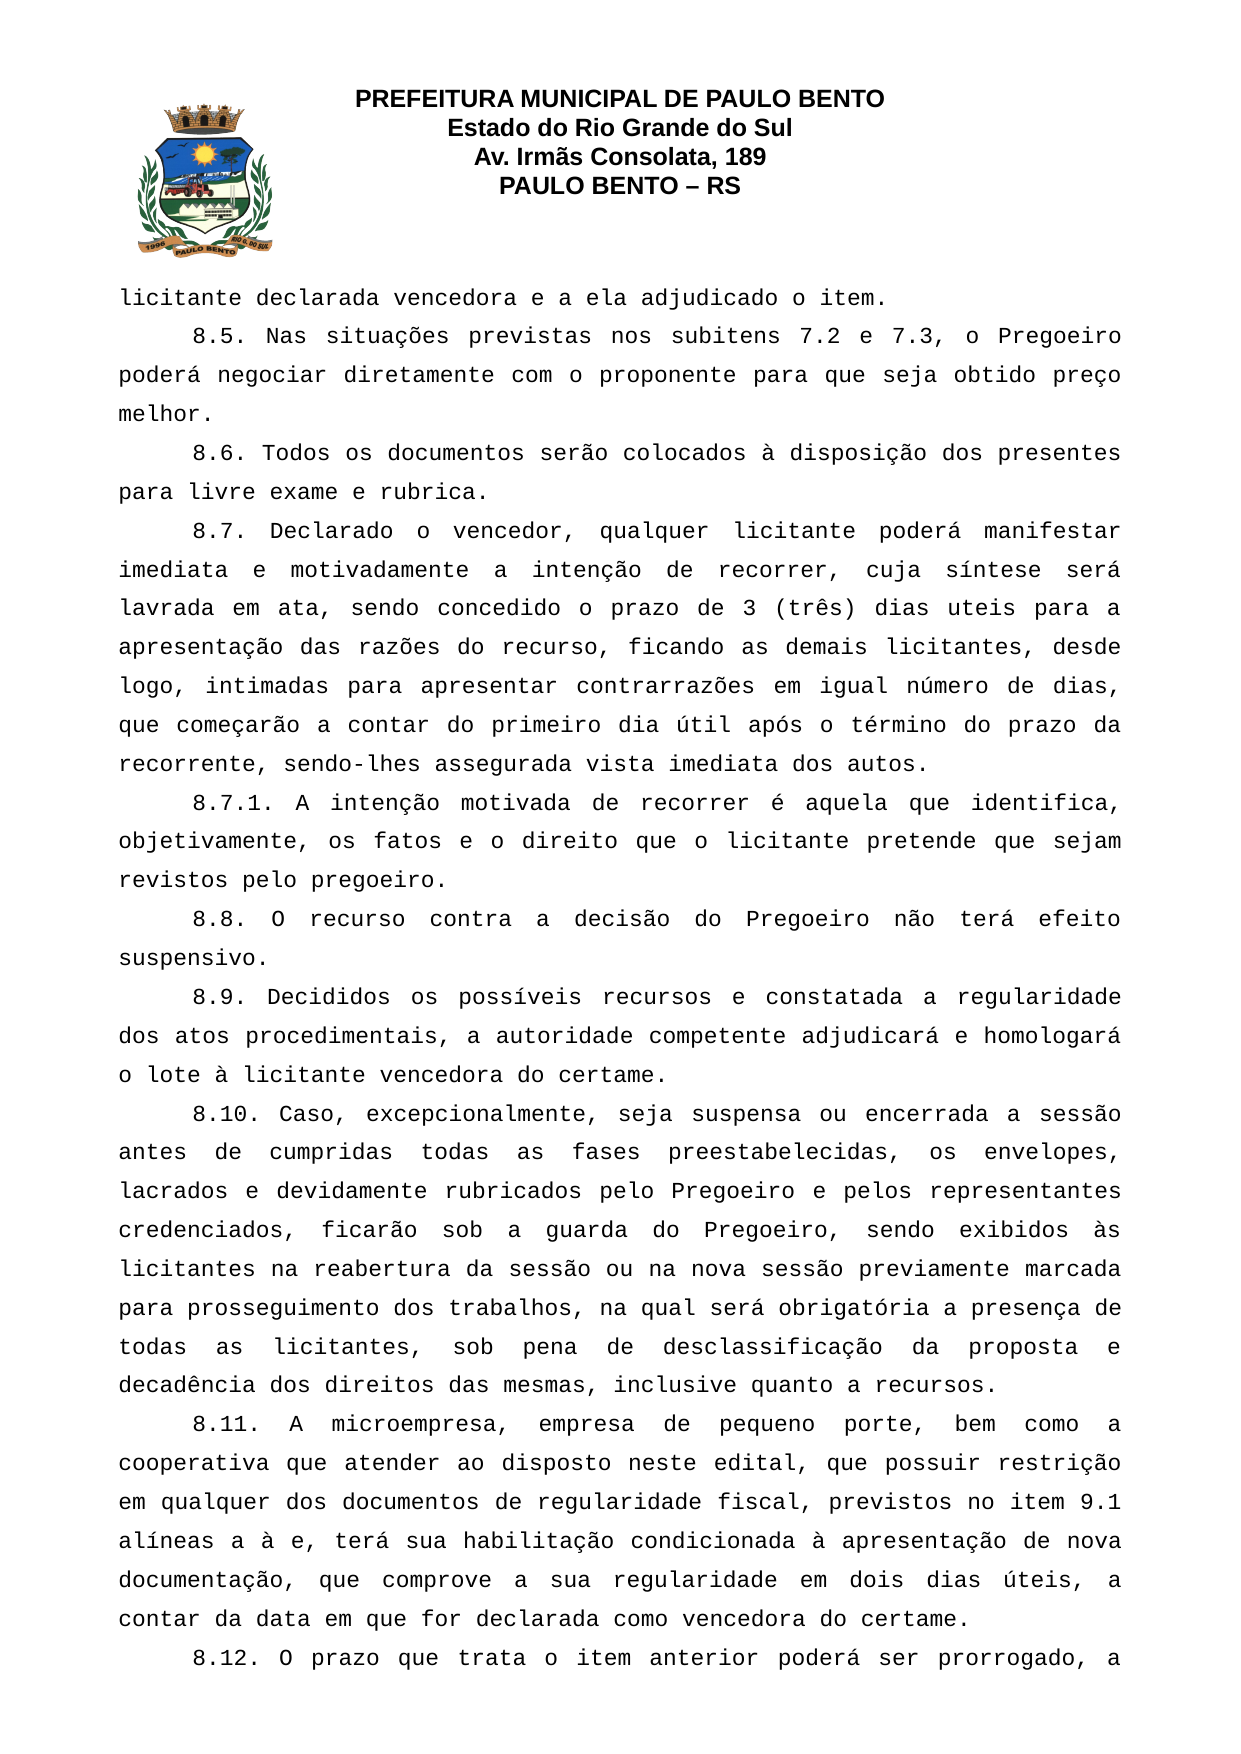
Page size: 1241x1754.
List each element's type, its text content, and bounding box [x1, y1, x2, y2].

text 8.11. A microempresa, empresa de pequeno porte, bem como a cooperativa que atender ao disposto neste edital, que possuir restrição em qualquer dos documentos de regularidade fiscal, previstos no item 9.1 alíneas a à e, terá sua habilitação condicionada à apresentação de nova documentação, que comprove a sua regularidade em dois dias úteis, a contar da data em que for declarada como vencedora do certame. [118, 1413, 1122, 1633]
text 8.6. Todos os documentos serão colocados à disposição dos presentes para livre exame e rubrica. [118, 441, 1122, 506]
text licitante declarada vencedora e a ela adjudicado o item. [118, 286, 1122, 312]
text 8.8. O recurso contra a decisão do Pregoeiro não terá efeito suspensivo. [118, 908, 1122, 972]
text 8.7.1. A intenção motivada de recorrer é aquela que identifica, objetivamente, os fatos e o direito que o licitante pretende que sejam revistos pelo pregoeiro. [118, 791, 1122, 895]
text 8.9. Decididos os possíveis recursos e constatada a regularidade dos atos procedimentais, a autoridade competente adjudicará e homologará o lote à licitante vencedora do certame. [118, 985, 1122, 1089]
text 8.10. Caso, excepcionalmente, seja suspensa ou encerrada a sessão antes de cumpridas todas as fases preestabelecidas, os envelopes, lacrados e devidamente rubricados pelo Pregoeiro e pelos representantes credenciados, ficarão sob a guarda do Pregoeiro, sendo exibidos às licitantes na reabertura da sessão ou na nova sessão previamente marcada para prosseguimento dos trabalhos, na qual será obrigatória a presença de todas as licitantes, sob pena de desclassificação da proposta e decadência dos direitos das mesmas, inclusive quanto a recursos. [118, 1102, 1122, 1400]
picture [137, 103, 273, 258]
text 8.5. Nas situações previstas nos subitens 7.2 e 7.3, o Pregoeiro poderá negociar diretamente com o proponente para que seja obtido preço melhor. [118, 325, 1122, 428]
text 8.7. Declarado o vencedor, qualquer licitante poderá manifestar imediata e motivadamente a intenção de recorrer, cuja síntese será lavrada em ata, sendo concedido o prazo de 3 (três) dias uteis para a apresentação das razões do recurso, ficando as demais licitantes, desde logo, intimadas para apresentar contrarrazões em igual número de dias, que começarão a contar do primeiro dia útil após o término do prazo da recorrente, sendo-lhes assegurada vista imediata dos autos. [118, 519, 1122, 778]
text 8.12. O prazo que trata o item anterior poderá ser prorrogado, a [118, 1646, 1122, 1672]
